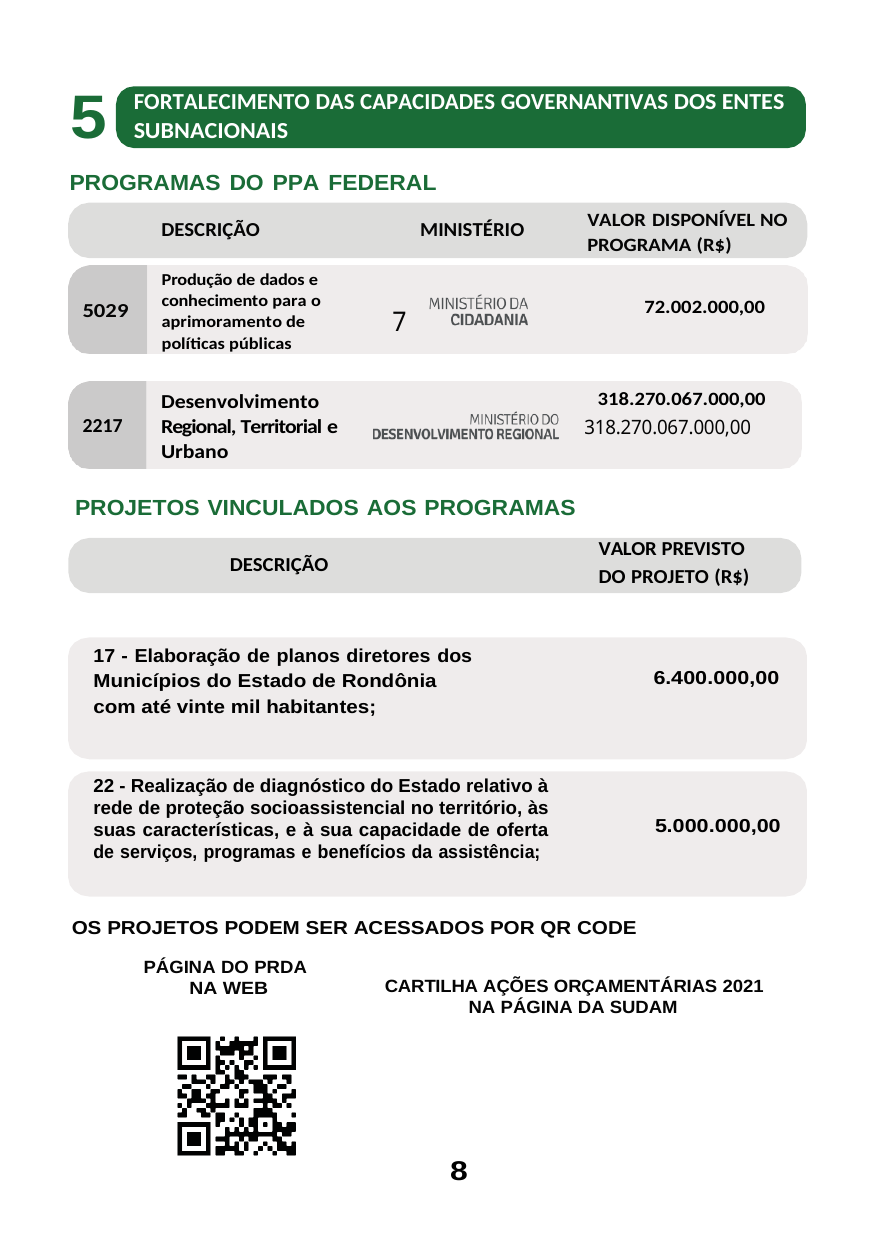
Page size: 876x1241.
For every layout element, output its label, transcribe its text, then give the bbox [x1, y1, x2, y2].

subtitle PROGRAMAS DO PPA FEDERAL [69, 169, 823, 194]
subtitle 5 [70, 81, 823, 151]
text 5.000.000,00 [807, 814, 823, 836]
text PÁGINA DO PRDA NA WEB [143, 957, 309, 998]
text CARTILHA AÇÕES ORÇAMENTÁRIAS 2021 NA PÁGINA DA SUDAM [384, 975, 785, 1017]
text OS PROJETOS PODEM SER ACESSADOS POR QR CODE [72, 917, 823, 939]
text PROJETOS VINCULADOS AOS PROGRAMAS [75, 495, 823, 520]
text 6.400.000,00 [807, 667, 823, 688]
